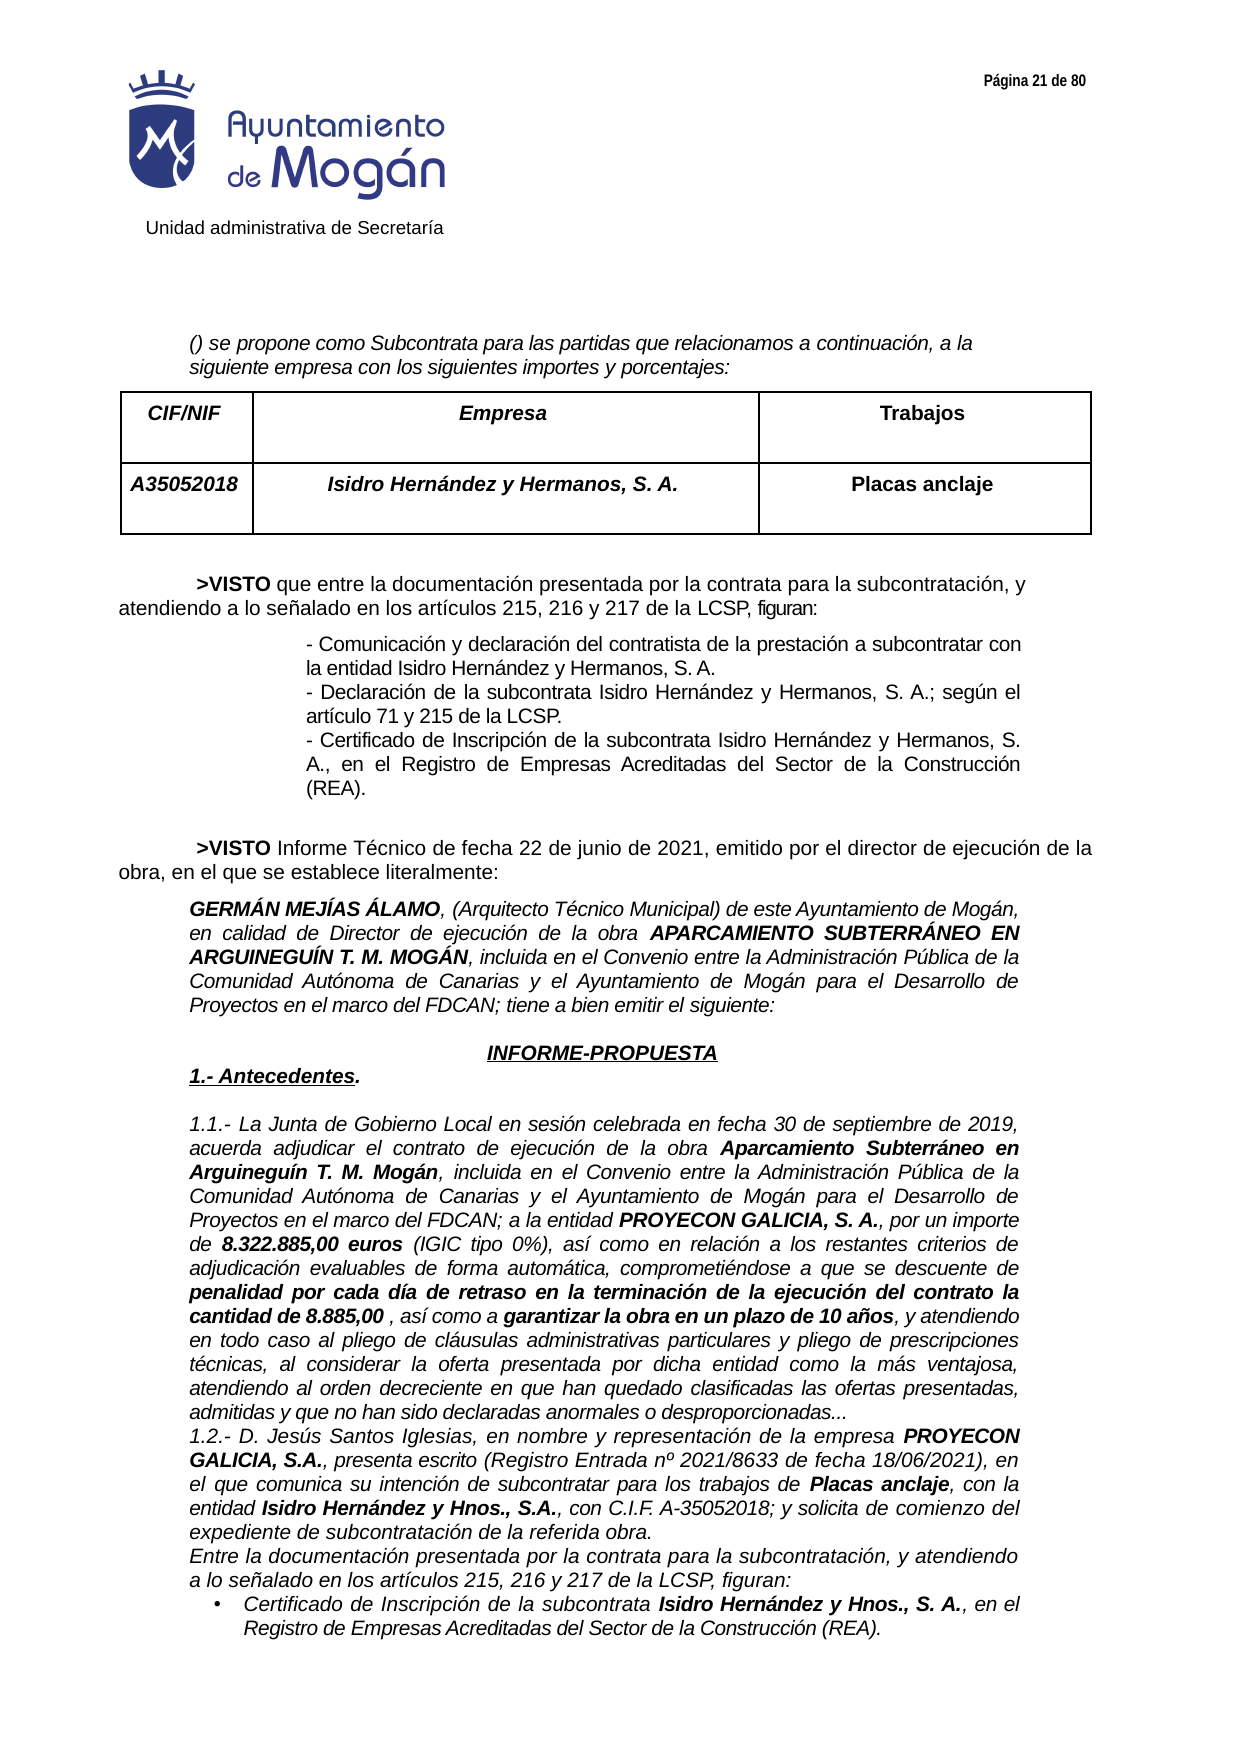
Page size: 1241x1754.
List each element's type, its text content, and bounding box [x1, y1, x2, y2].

text Entre la documentación presentada por la contrata para la subcontratación, y atendiendo a lo señalado en los artículos 215, 216 y 217 de la LCSP, figuran: [189, 1543, 1022, 1591]
text 1.- Antecedentes. [189, 1064, 1022, 1088]
text INFORME-PROPUESTA [189, 1040, 1022, 1064]
text - Comunicación y declaración del contratista de la prestación a subcontratar con la entidad Isidro Hernández y Hermanos, S. A. [306, 632, 1022, 680]
text >VISTO que entre la documentación presentada por la contrata para la subcontratación, y atendiendo a lo señalado en los artículos 215, 216 y 217 de la LCSP, figuran: [118, 572, 1092, 619]
text >VISTO Informe Técnico de fecha 22 de junio de 2021, emitido por el director de ejecución de la obra, en el que se establece literalmente: [118, 836, 1092, 884]
text - Declaración de la subcontrata Isidro Hernández y Hermanos, S. A.; según el artículo 71 y 215 de la LCSP. [306, 680, 1022, 728]
list Certificado de Inscripción de la subcontrata Isidro Hernández y Hnos., S. A., en el Registro de Empresas Acreditadas del Sector de la Construcción (REA). [214, 1591, 1022, 1639]
table_cell A35052018 [122, 464, 252, 533]
text 1.1.- La Junta de Gobierno Local en sesión celebrada en fecha 30 de septiembre de 2019, acuerda adjudicar el contrato de ejecución de la obra Aparcamiento Subterráneo en Arguineguín T. M. Mogán, incluida en el Convenio entre la Administración Pública de la Comunidad Autónoma de Canarias y el Ayuntamiento de Mogán para el Desarrollo de Proyectos en el marco del FDCAN; a la entidad PROYECON GALICIA, S. A., por un importe de 8.322.885,00 euros (IGIC tipo 0%), así como en relación a los restantes criterios de adjudicación evaluables de forma automática, comprometiéndose a que se descuente de penalidad por cada día de retraso en la terminación de la ejecución del contrato la cantidad de 8.885,00 , así como a garantizar la obra en un plazo de 10 años, y atendiendo en todo caso al pliego de cláusulas administrativas particulares y pliego de prescripciones técnicas, al considerar la oferta presentada por dicha entidad como la más ventajosa, atendiendo al orden decreciente en que han quedado clasificadas las ofertas presentadas, admitidas y que no han sido declaradas anormales o desproporcionadas... [189, 1112, 1022, 1424]
text GERMÁN MEJÍAS ÁLAMO, (Arquitecto Técnico Municipal) de este Ayuntamiento de Mogán, en calidad de Director de ejecución de la obra APARCAMIENTO SUBTERRÁNEO EN ARGUINEGUÍN T. M. MOGÁN, incluida en el Convenio entre la Administración Pública de la Comunidad Autónoma de Canarias y el Ayuntamiento de Mogán para el Desarrollo de Proyectos en el marco del FDCAN; tiene a bien emitir el siguiente: [189, 897, 1022, 1016]
text - Certificado de Inscripción de la subcontrata Isidro Hernández y Hermanos, S. A., en el Registro de Empresas Acreditadas del Sector de la Construcción (REA). [306, 728, 1022, 800]
text () se propone como Subcontrata para las partidas que relacionamos a continuación, a la siguiente empresa con los siguientes importes y porcentajes: [189, 331, 1022, 378]
table_cell Placas anclaje [760, 464, 1090, 533]
table_header CIF/NIF [122, 393, 252, 462]
table_header Empresa [254, 393, 758, 462]
table_cell Isidro Hernández y Hermanos, S. A. [254, 464, 758, 533]
picture [128, 70, 445, 206]
text 1.2.- D. Jesús Santos Iglesias, en nombre y representación de la empresa PROYECON GALICIA, S.A., presenta escrito (Registro Entrada nº 2021/8633 de fecha 18/06/2021), en el que comunica su intención de subcontratar para los trabajos de Placas anclaje, con la entidad Isidro Hernández y Hnos., S.A., con C.I.F. A-35052018; y solicita de comienzo del expediente de subcontratación de la referida obra. [189, 1424, 1022, 1543]
table_header Trabajos [760, 393, 1090, 462]
